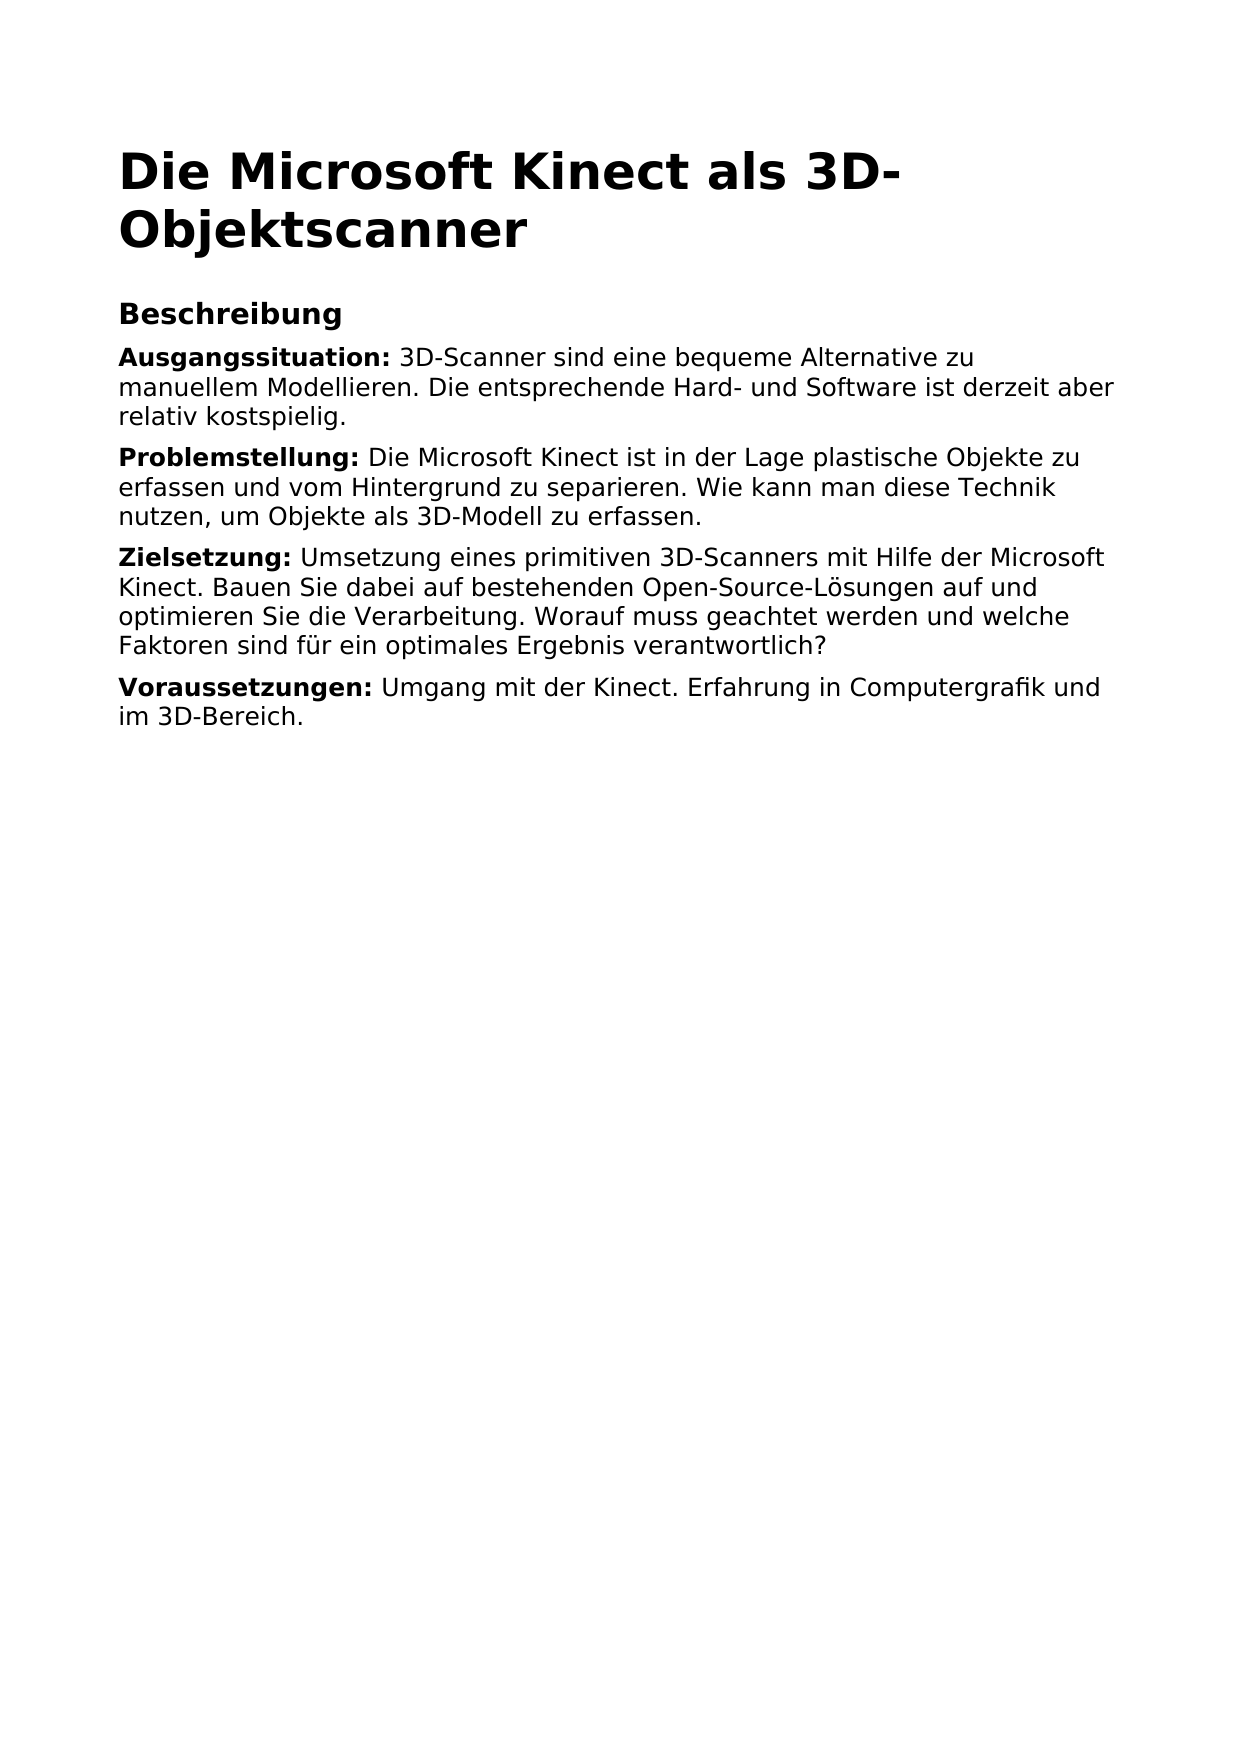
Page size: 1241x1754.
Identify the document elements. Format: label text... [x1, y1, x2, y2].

subtitle Die Microsoft Kinect als 3D-Objektscanner [118, 143, 1122, 259]
text Problemstellung: Die Microsoft Kinect ist in der Lage plastische Objekte zu erfassen und vom Hintergrund zu separieren. Wie kann man diese Technik nutzen, um Objekte als 3D-Modell zu erfassen. [118, 443, 1122, 531]
subtitle Beschreibung [118, 297, 1122, 331]
text Zielsetzung: Umsetzung eines primitiven 3D-Scanners mit Hilfe der Microsoft Kinect. Bauen Sie dabei auf bestehenden Open-Source-Lösungen auf und optimieren Sie die Verarbeitung. Worauf muss geachtet werden und welche Faktoren sind für ein optimales Ergebnis verantwortlich? [118, 543, 1122, 660]
text Ausgangssituation: 3D-Scanner sind eine bequeme Alternative zu manuellem Modellieren. Die entsprechende Hard- und Software ist derzeit aber relativ kostspielig. [118, 343, 1122, 431]
text Voraussetzungen: Umgang mit der Kinect. Erfahrung in Computergrafik und im 3D-Bereich. [118, 673, 1122, 731]
